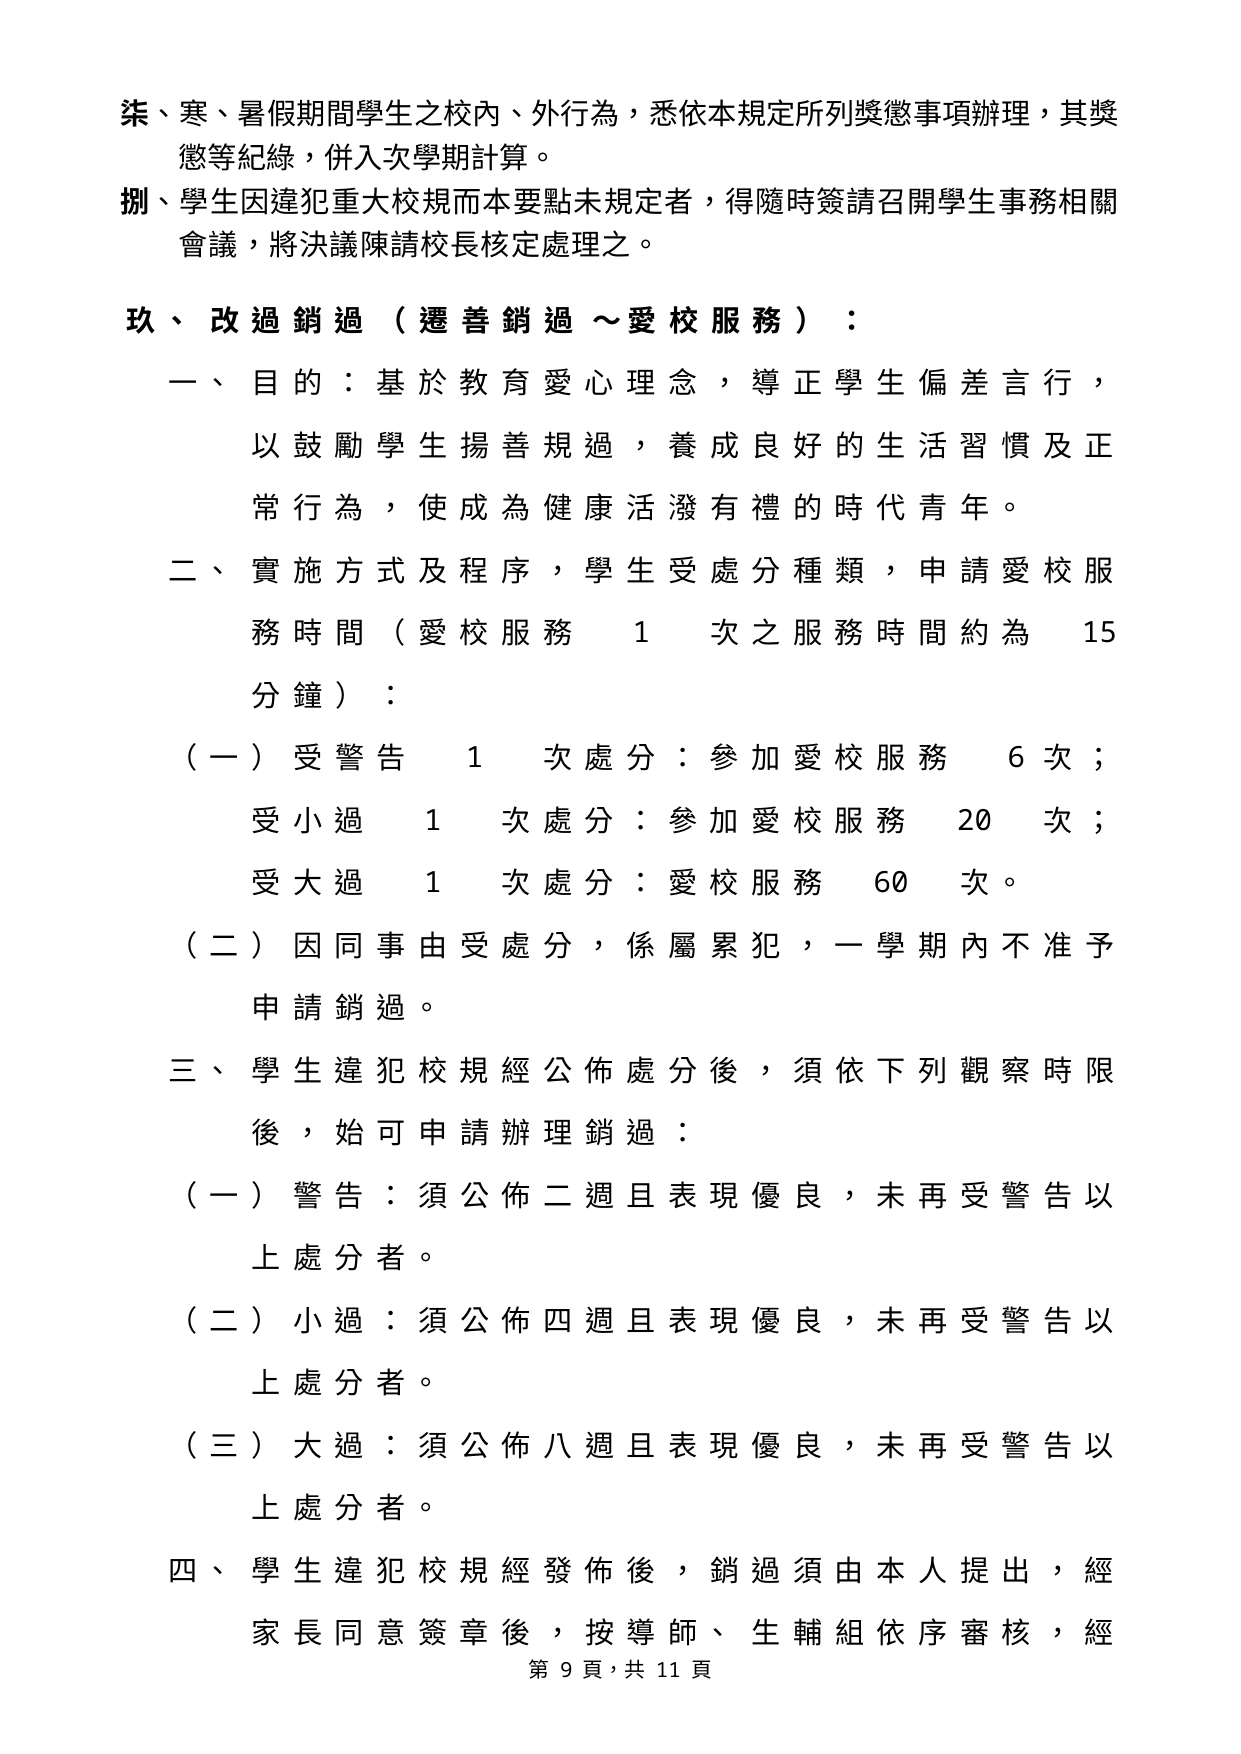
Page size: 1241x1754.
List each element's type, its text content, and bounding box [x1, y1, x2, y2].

text （三）大過：須公佈八週且表現優良，未再受警告以上處分者。 [149, 1402, 1120, 1527]
text 柒、寒、暑假期間學生之校內、外行為，悉依本規定所列獎懲事項辦理，其獎懲等紀綠，併入次學期計算。 [120, 89, 1120, 177]
text （一）警告：須公佈二週且表現優良，未再受警告以上處分者。 [149, 1152, 1120, 1277]
text （二）小過：須公佈四週且表現優良，未再受警告以上處分者。 [149, 1277, 1120, 1402]
text （一）受警告1次處分：參加愛校服務6次；受小過1次處分：參加愛校服務20次；受大過1次處分：愛校服務60次。 [149, 714, 1120, 902]
text 二、實施方式及程序，學生受處分種類，申請愛校服務時間（愛校服務1次之服務時間約為15分鐘）： [149, 527, 1120, 714]
text 玖、改過銷過（遷善銷過〜愛校服務）： [120, 277, 1120, 339]
text 捌、學生因違犯重大校規而本要點未規定者，得隨時簽請召開學生事務相關會議，將決議陳請校長核定處理之。 [120, 177, 1120, 264]
text 四、學生違犯校規經發佈後，銷過須由本人提出，經家長同意簽章後，按導師、生輔組依序審核，經 [149, 1527, 1120, 1652]
text 三、學生違犯校規經公佈處分後，須依下列觀察時限後，始可申請辦理銷過： [149, 1027, 1120, 1152]
text 一、目的：基於教育愛心理念，導正學生偏差言行，以鼓勵學生揚善規過，養成良好的生活習慣及正常行為，使成為健康活潑有禮的時代青年。 [149, 339, 1120, 527]
text （二）因同事由受處分，係屬累犯，一學期內不准予申請銷過。 [149, 902, 1120, 1027]
